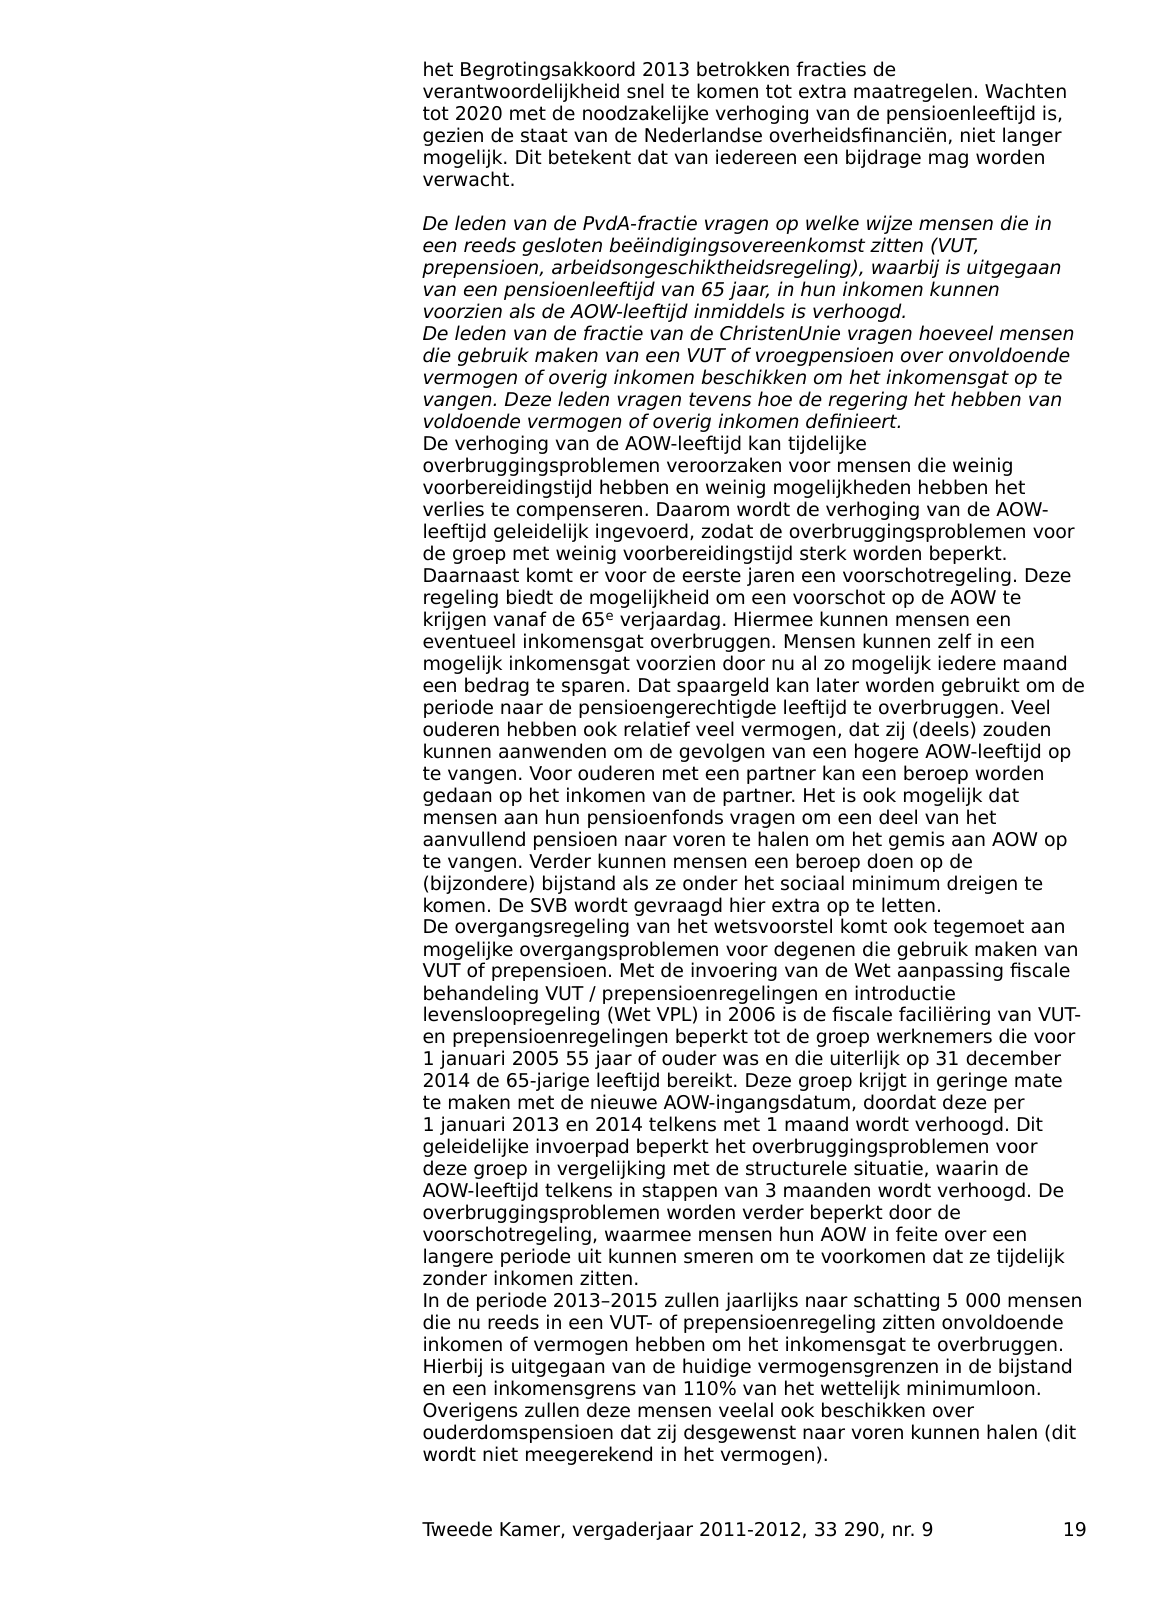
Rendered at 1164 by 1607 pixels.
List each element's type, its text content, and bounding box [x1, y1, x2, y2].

text De leden van de fractie van de ChristenUnie vragen hoeveel mensen die gebruik maken van een VUT of vroegpensioen over onvoldoende vermogen of overig inkomen beschikken om het inkomensgat op te vangen. Deze leden vragen tevens hoe de regering het hebben van voldoende vermogen of overig inkomen definieert. [422, 323, 1087, 433]
text De verhoging van de AOW-leeftijd kan tijdelijke overbruggingsproblemen veroorzaken voor mensen die weinig voorbereidingstijd hebben en weinig mogelijkheden hebben het verlies te compenseren. Daarom wordt de verhoging van de AOW-leeftijd geleidelijk ingevoerd, zodat de overbruggingsproblemen voor de groep met weinig voorbereidingstijd sterk worden beperkt. Daarnaast komt er voor de eerste jaren een voorschotregeling. Deze regeling biedt de mogelijkheid om een voorschot op de AOW te krijgen vanaf de 65e verjaardag. Hiermee kunnen mensen een eventueel inkomensgat overbruggen. Mensen kunnen zelf in een mogelijk inkomensgat voorzien door nu al zo mogelijk iedere maand een bedrag te sparen. Dat spaargeld kan later worden gebruikt om de periode naar de pensioengerechtigde leeftijd te overbruggen. Veel ouderen hebben ook relatief veel vermogen, dat zij (deels) zouden kunnen aanwenden om de gevolgen van een hogere AOW-leeftijd op te vangen. Voor ouderen met een partner kan een beroep worden gedaan op het inkomen van de partner. Het is ook mogelijk dat mensen aan hun pensioenfonds vragen om een deel van het aanvullend pensioen naar voren te halen om het gemis aan AOW op te vangen. Verder kunnen mensen een beroep doen op de (bijzondere) bijstand als ze onder het sociaal minimum dreigen te komen. De SVB wordt gevraagd hier extra op te letten. [422, 433, 1087, 916]
text De overgangsregeling van het wetsvoorstel komt ook tegemoet aan mogelijke overgangsproblemen voor degenen die gebruik maken van VUT of prepensioen. Met de invoering van de Wet aanpassing fiscale behandeling VUT / prepensioenregelingen en introductie levensloopregeling (Wet VPL) in 2006 is de fiscale faciliëring van VUT- en prepensioenregelingen beperkt tot de groep werknemers die voor 1 januari 2005 55 jaar of ouder was en die uiterlijk op 31 december 2014 de 65-jarige leeftijd bereikt. Deze groep krijgt in geringe mate te maken met de nieuwe AOW-ingangsdatum, doordat deze per 1 januari 2013 en 2014 telkens met 1 maand wordt verhoogd. Dit geleidelijke invoerpad beperkt het overbruggingsproblemen voor deze groep in vergelijking met de structurele situatie, waarin de AOW-leeftijd telkens in stappen van 3 maanden wordt verhoogd. De overbruggingsproblemen worden verder beperkt door de voorschotregeling, waarmee mensen hun AOW in feite over een langere periode uit kunnen smeren om te voorkomen dat ze tijdelijk zonder inkomen zitten. [422, 916, 1087, 1290]
text In de periode 2013–2015 zullen jaarlijks naar schatting 5 000 mensen die nu reeds in een VUT- of prepensioenregeling zitten onvoldoende inkomen of vermogen hebben om het inkomensgat te overbruggen. Hierbij is uitgegaan van de huidige vermogensgrenzen in de bijstand en een inkomensgrens van 110% van het wettelijk minimumloon. Overigens zullen deze mensen veelal ook beschikken over ouderdomspensioen dat zij desgewenst naar voren kunnen halen (dit wordt niet meegerekend in het vermogen). [422, 1290, 1087, 1466]
text het Begrotingsakkoord 2013 betrokken fracties de verantwoordelijkheid snel te komen tot extra maatregelen. Wachten tot 2020 met de noodzakelijke verhoging van de pensioenleeftijd is, gezien de staat van de Nederlandse overheidsfinanciën, niet langer mogelijk. Dit betekent dat van iedereen een bijdrage mag worden verwacht. [422, 59, 1087, 191]
text De leden van de PvdA-fractie vragen op welke wijze mensen die in een reeds gesloten beëindigingsovereenkomst zitten (VUT, prepensioen, arbeidsongeschiktheidsregeling), waarbij is uitgegaan van een pensioenleeftijd van 65 jaar, in hun inkomen kunnen voorzien als de AOW-leeftijd inmiddels is verhoogd. [422, 213, 1087, 323]
